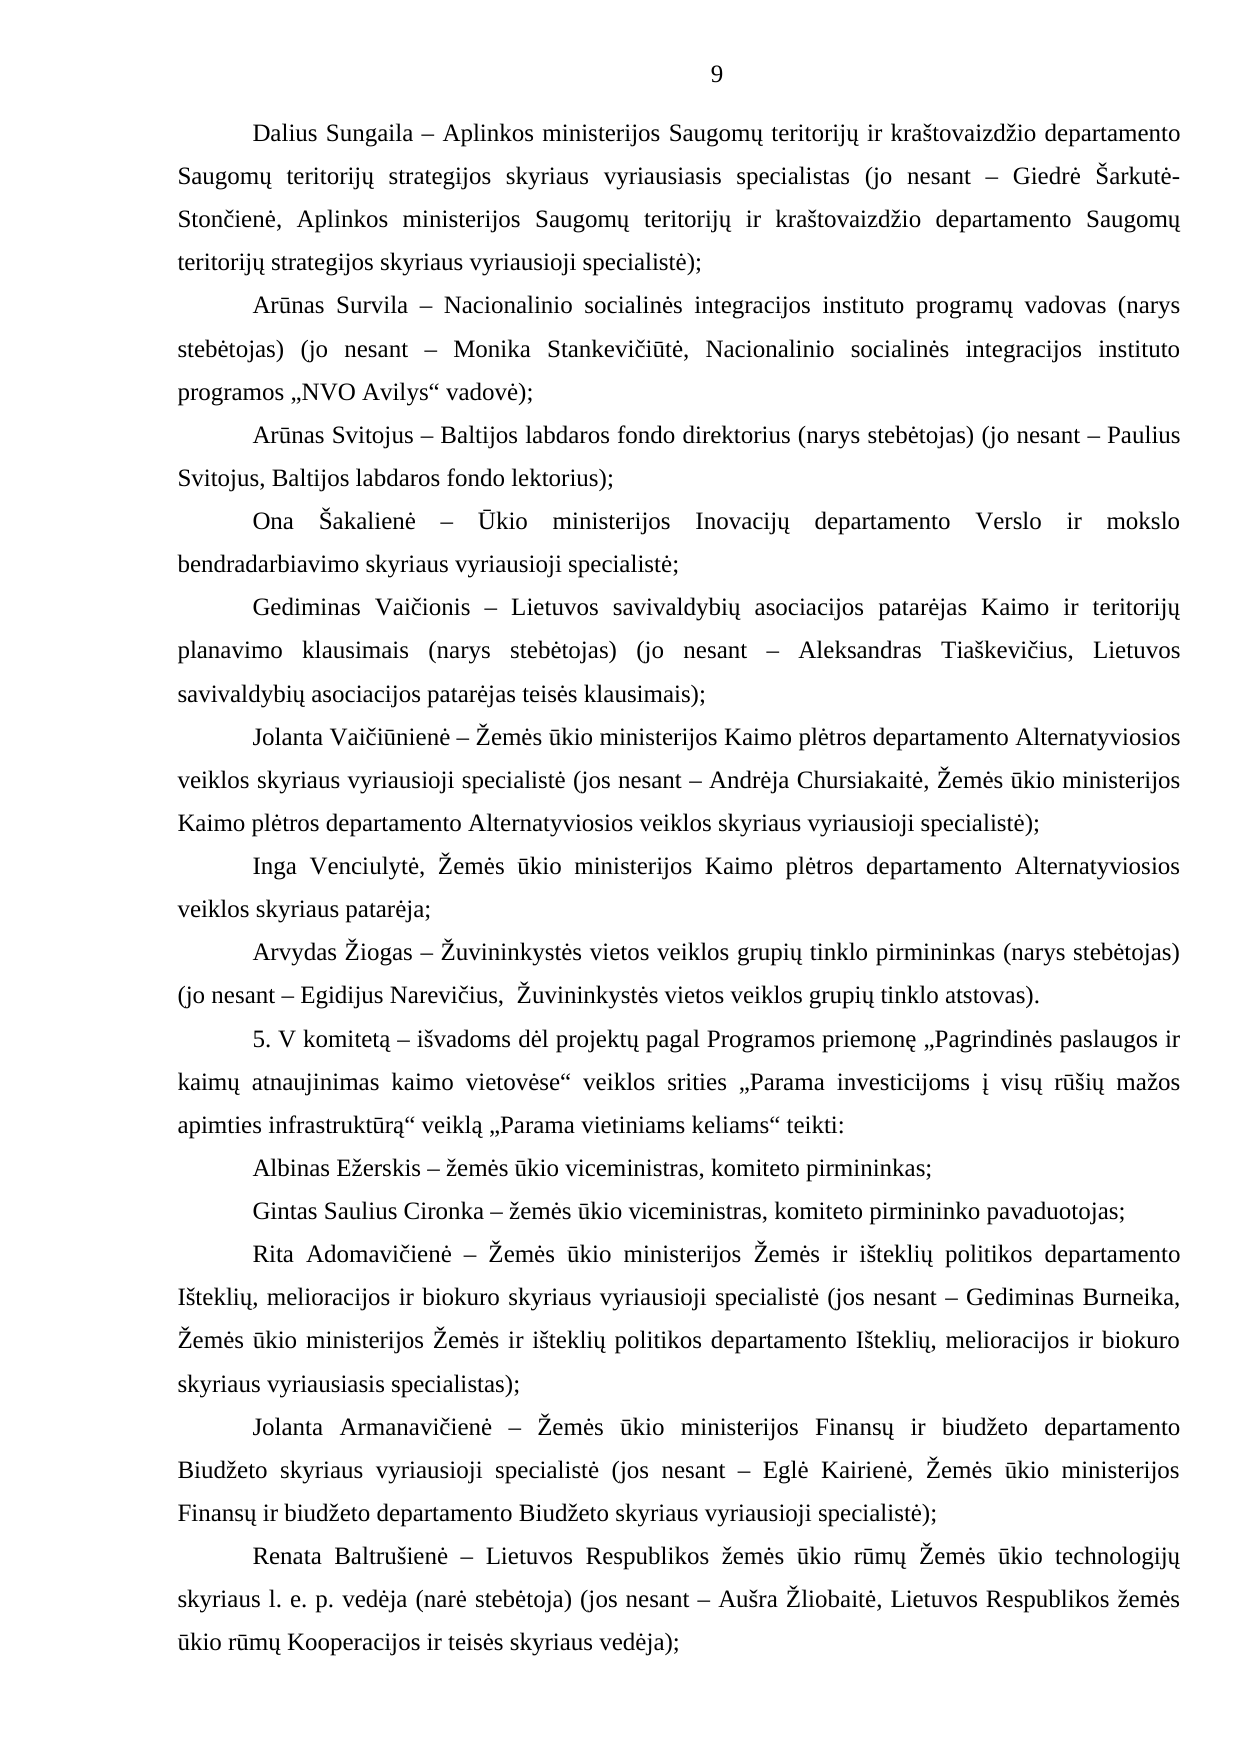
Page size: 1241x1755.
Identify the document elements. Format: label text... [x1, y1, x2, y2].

text 5. V komitetą – išvadoms dėl projektų pagal Programos priemonę „Pagrindinės paslaugos ir kaimų atnaujinimas kaimo vietovėse“ veiklos srities „Parama investicijoms į visų rūšių mažos apimties infrastruktūrą“ veiklą „Parama vietiniams keliams“ teikti: [177, 1024, 1181, 1139]
text Arūnas Survila – Nacionalinio socialinės integracijos instituto programų vadovas (narys stebėtojas) (jo nesant – Monika Stankevičiūtė, Nacionalinio socialinės integracijos instituto programos „NVO Avilys“ vadovė); [177, 291, 1181, 406]
text Jolanta Armanavičienė – Žemės ūkio ministerijos Finansų ir biudžeto departamento Biudžeto skyriaus vyriausioji specialistė (jos nesant – Eglė Kairienė, Žemės ūkio ministerijos Finansų ir biudžeto departamento Biudžeto skyriaus vyriausioji specialistė); [177, 1412, 1181, 1527]
text Gintas Saulius Cironka – žemės ūkio viceministras, komiteto pirmininko pavaduotojas; [177, 1196, 1181, 1225]
text Ona Šakalienė – Ūkio ministerijos Inovacijų departamento Verslo ir mokslo bendradarbiavimo skyriaus vyriausioji specialistė; [177, 506, 1181, 578]
text Arūnas Svitojus – Baltijos labdaros fondo direktorius (narys stebėtojas) (jo nesant – Paulius Svitojus, Baltijos labdaros fondo lektorius); [177, 420, 1181, 492]
text Arvydas Žiogas – Žuvininkystės vietos veiklos grupių tinklo pirmininkas (narys stebėtojas) (jo nesant – Egidijus Narevičius, Žuvininkystės vietos veiklos grupių tinklo atstovas). [177, 937, 1181, 1009]
text Jolanta Vaičiūnienė – Žemės ūkio ministerijos Kaimo plėtros departamento Alternatyviosios veiklos skyriaus vyriausioji specialistė (jos nesant – Andrėja Chursiakaitė, Žemės ūkio ministerijos Kaimo plėtros departamento Alternatyviosios veiklos skyriaus vyriausioji specialistė); [177, 722, 1181, 837]
text Inga Venciulytė, Žemės ūkio ministerijos Kaimo plėtros departamento Alternatyviosios veiklos skyriaus patarėja; [177, 851, 1181, 923]
text Renata Baltrušienė – Lietuvos Respublikos žemės ūkio rūmų Žemės ūkio technologijų skyriaus l. e. p. vedėja (narė stebėtoja) (jos nesant – Aušra Žliobaitė, Lietuvos Respublikos žemės ūkio rūmų Kooperacijos ir teisės skyriaus vedėja); [177, 1541, 1181, 1656]
text Dalius Sungaila – Aplinkos ministerijos Saugomų teritorijų ir kraštovaizdžio departamento Saugomų teritorijų strategijos skyriaus vyriausiasis specialistas (jo nesant – Giedrė Šarkutė-Stončienė, Aplinkos ministerijos Saugomų teritorijų ir kraštovaizdžio departamento Saugomų teritorijų strategijos skyriaus vyriausioji specialistė); [177, 118, 1181, 276]
text Albinas Ežerskis – žemės ūkio viceministras, komiteto pirmininkas; [177, 1153, 1181, 1182]
text Rita Adomavičienė – Žemės ūkio ministerijos Žemės ir išteklių politikos departamento Išteklių, melioracijos ir biokuro skyriaus vyriausioji specialistė (jos nesant – Gediminas Burneika, Žemės ūkio ministerijos Žemės ir išteklių politikos departamento Išteklių, melioracijos ir biokuro skyriaus vyriausiasis specialistas); [177, 1239, 1181, 1397]
text Gediminas Vaičionis – Lietuvos savivaldybių asociacijos patarėjas Kaimo ir teritorijų planavimo klausimais (narys stebėtojas) (jo nesant – Aleksandras Tiaškevičius, Lietuvos savivaldybių asociacijos patarėjas teisės klausimais); [177, 592, 1181, 707]
